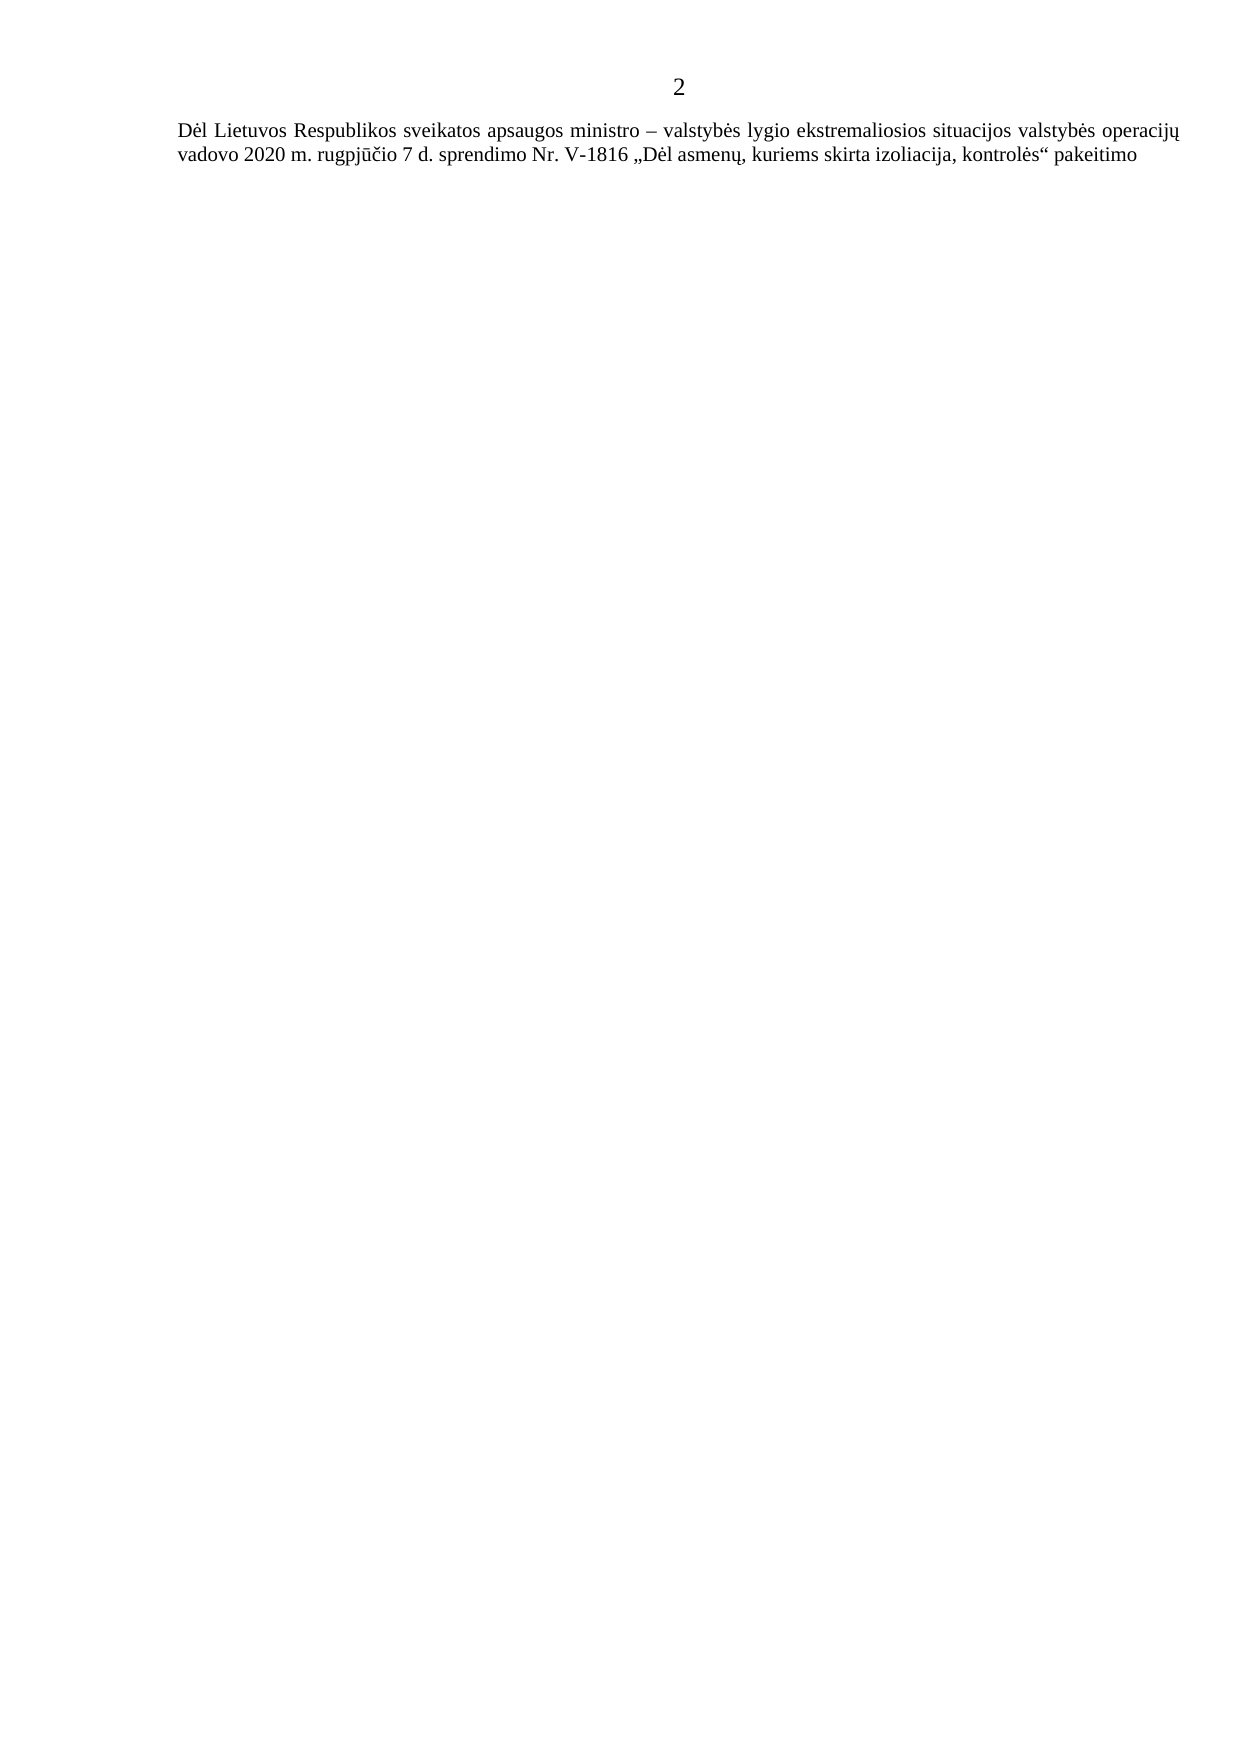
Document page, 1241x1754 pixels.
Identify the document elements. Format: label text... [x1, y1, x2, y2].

text Dėl Lietuvos Respublikos sveikatos apsaugos ministro – valstybės lygio ekstremaliosios situacijos valstybės operacijų vadovo 2020 m. rugpjūčio 7 d. sprendimo Nr. V-1816 „Dėl asmenų, kuriems skirta izoliacija, kontrolės“ pakeitimo [177, 118, 1181, 166]
